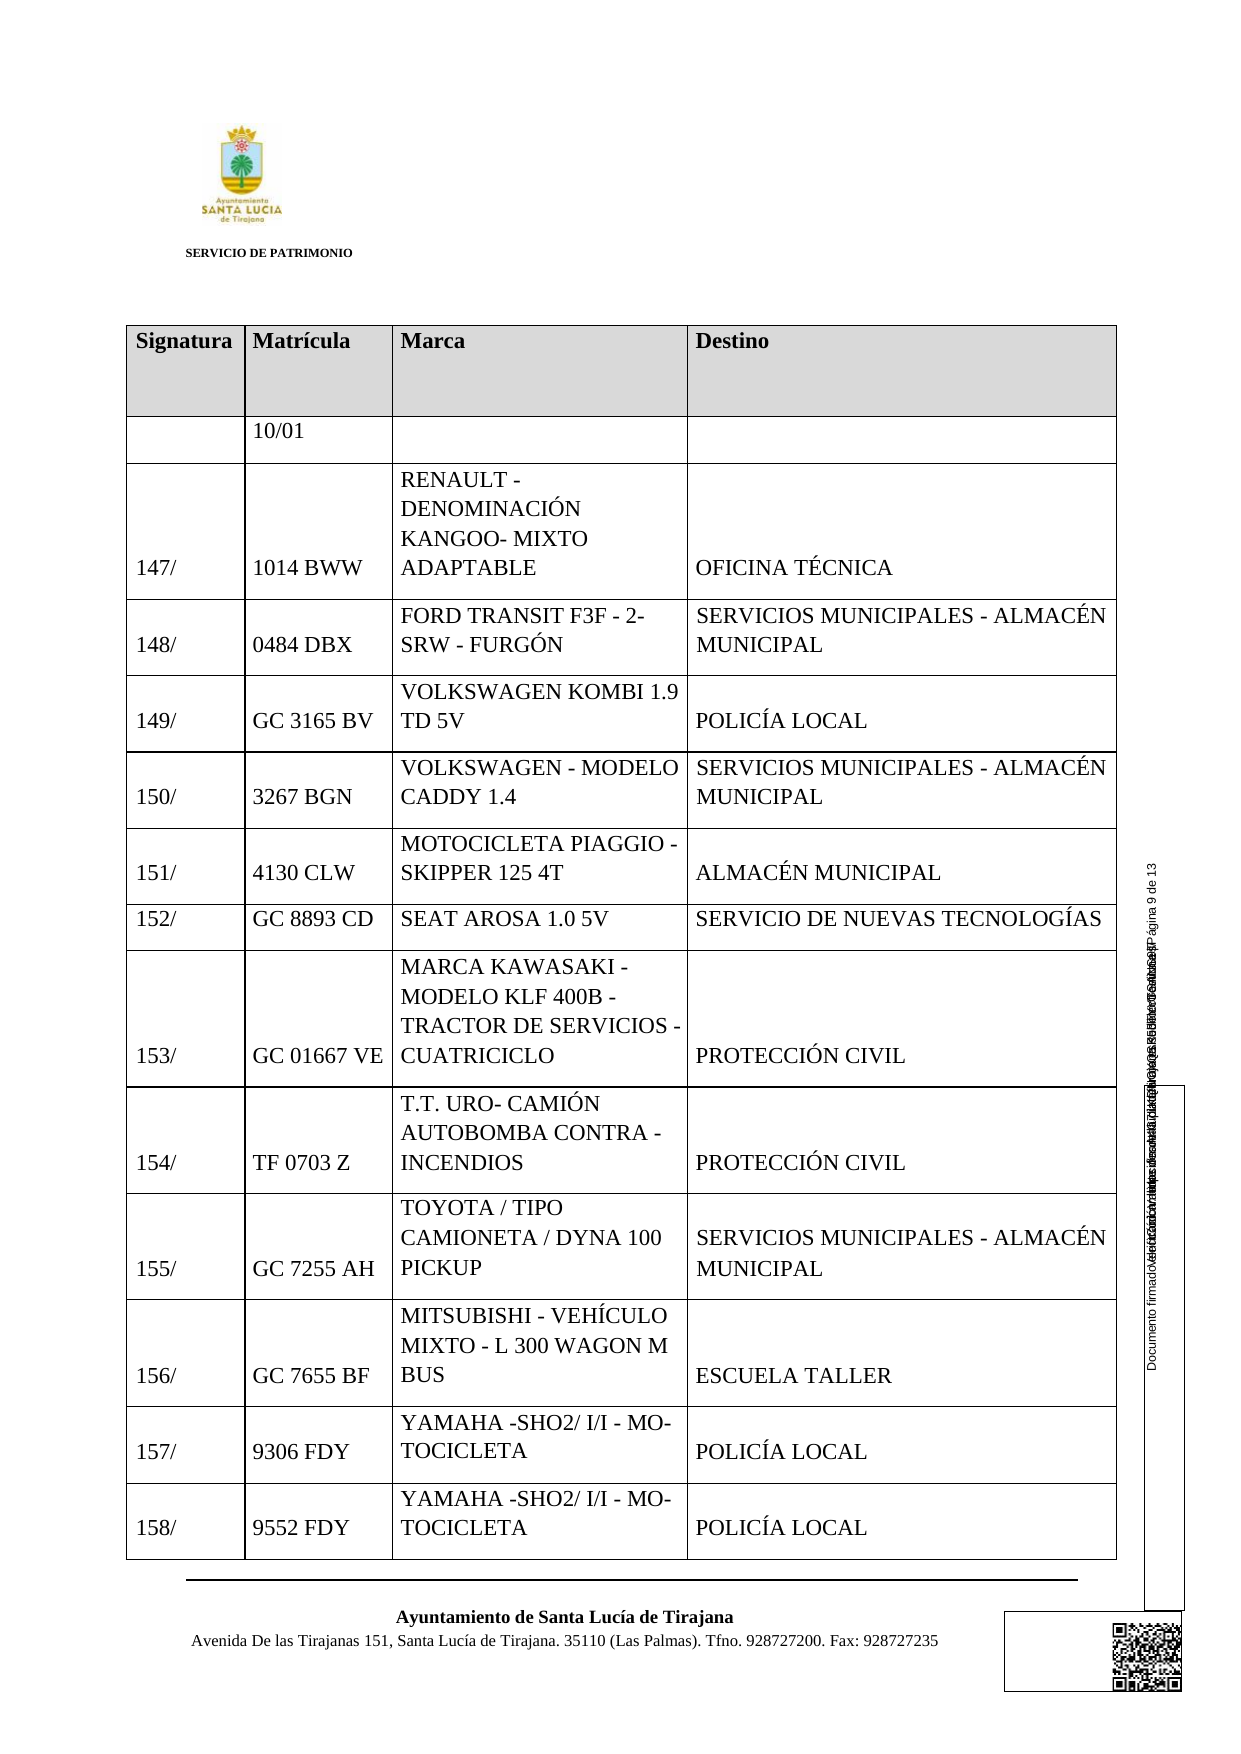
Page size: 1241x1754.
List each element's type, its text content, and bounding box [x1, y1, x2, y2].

table_cell SERVICIOS MUNICIPALES - ALMACÉN MUNICIPAL [688, 753, 1116, 827]
table_cell 153/ [127, 951, 244, 1086]
table_header Marca [393, 326, 687, 416]
text Ayuntamiento de Santa Lucía de Tirajana [125, 1606, 1117, 1628]
table_cell OFICINA TÉCNICA [688, 464, 1116, 599]
table_cell 158/ [127, 1484, 244, 1559]
table_cell 147/ [127, 464, 244, 599]
table_cell 155/ [127, 1194, 244, 1299]
table_cell YAMAHA -SHO2/ I/I - MO-TOCICLETA [393, 1407, 687, 1482]
table_header Destino [688, 326, 1116, 416]
table_cell GC 7655 BF [246, 1300, 392, 1406]
table_cell RENAULT - DENOMINACIÓN KANGOO- MIXTO ADAPTABLE [393, 464, 687, 599]
table_cell 150/ [127, 753, 244, 827]
table_cell POLICÍA LOCAL [688, 1407, 1116, 1482]
table_cell T.T. URO- CAMIÓN AUTOBOMBA CONTRA - INCENDIOS [393, 1088, 687, 1193]
table_cell 157/ [127, 1407, 244, 1482]
table_cell YAMAHA -SHO2/ I/I - MO-TOCICLETA [393, 1484, 687, 1559]
table_cell 9552 FDY [246, 1484, 392, 1559]
table_cell TF 0703 Z [246, 1088, 392, 1193]
table_cell 1014 BWW [246, 464, 392, 599]
table_cell MITSUBISHI - VEHÍCULO MIXTO - L 300 WAGON M BUS [393, 1300, 687, 1406]
text Avenida De las Tirajanas 151, Santa Lucía de Tirajana. 35110 (Las Palmas). Tfno. 928727200. Fax: 928727235 [125, 1631, 1117, 1651]
table_cell PROTECCIÓN CIVIL [688, 951, 1116, 1086]
table_cell PROTECCIÓN CIVIL [688, 1088, 1116, 1193]
text SERVICIO DE PATRIMONIO [185, 246, 1117, 260]
picture [202, 123, 282, 226]
table_cell GC 01667 VE [246, 951, 392, 1086]
table_cell MOTOCICLETA PIAGGIO - SKIPPER 125 4T [393, 829, 687, 904]
table_cell SEAT AROSA 1.0 5V [393, 905, 687, 950]
table_cell MARCA KAWASAKI - MODELO KLF 400B - TRACTOR DE SERVICIOS - CUATRICICLO [393, 951, 687, 1086]
table_cell 152/ [127, 905, 244, 950]
picture [1112, 1623, 1181, 1691]
table_cell 0484 DBX [246, 600, 392, 675]
table_cell FORD TRANSIT F3F - 2- SRW - FURGÓN [393, 600, 687, 675]
table_cell ESCUELA TALLER [688, 1300, 1116, 1406]
table_cell 148/ [127, 600, 244, 675]
table_cell 154/ [127, 1088, 244, 1193]
table_cell GC 8893 CD [246, 905, 392, 950]
table_header Matrícula [246, 326, 392, 416]
table_cell SERVICIOS MUNICIPALES - ALMACÉN MUNICIPAL [688, 1194, 1116, 1299]
table_cell ALMACÉN MUNICIPAL [688, 829, 1116, 904]
table_cell GC 7255 AH [246, 1194, 392, 1299]
table_cell 10/01 [246, 417, 392, 462]
table_cell 151/ [127, 829, 244, 904]
table_cell POLICÍA LOCAL [688, 676, 1116, 751]
table_cell POLICÍA LOCAL [688, 1484, 1116, 1559]
table_cell GC 3165 BV [246, 676, 392, 751]
table_header Signatura [127, 326, 244, 416]
table_cell 4130 CLW [246, 829, 392, 904]
table_cell 9306 FDY [246, 1407, 392, 1482]
table_cell [688, 417, 1116, 462]
table_cell SERVICIO DE NUEVAS TECNOLOGÍAS [688, 905, 1116, 950]
table_cell 149/ [127, 676, 244, 751]
table_cell 156/ [127, 1300, 244, 1406]
table_cell 3267 BGN [246, 753, 392, 827]
table_cell VOLKSWAGEN - MODELO CADDY 1.4 [393, 753, 687, 827]
table_cell [127, 417, 244, 462]
table_cell SERVICIOS MUNICIPALES - ALMACÉN MUNICIPAL [688, 600, 1116, 675]
table_cell VOLKSWAGEN KOMBI 1.9 TD 5V [393, 676, 687, 751]
table_cell TOYOTA / TIPO CAMIONETA / DYNA 100 PICKUP [393, 1194, 687, 1299]
table_cell [393, 417, 687, 462]
